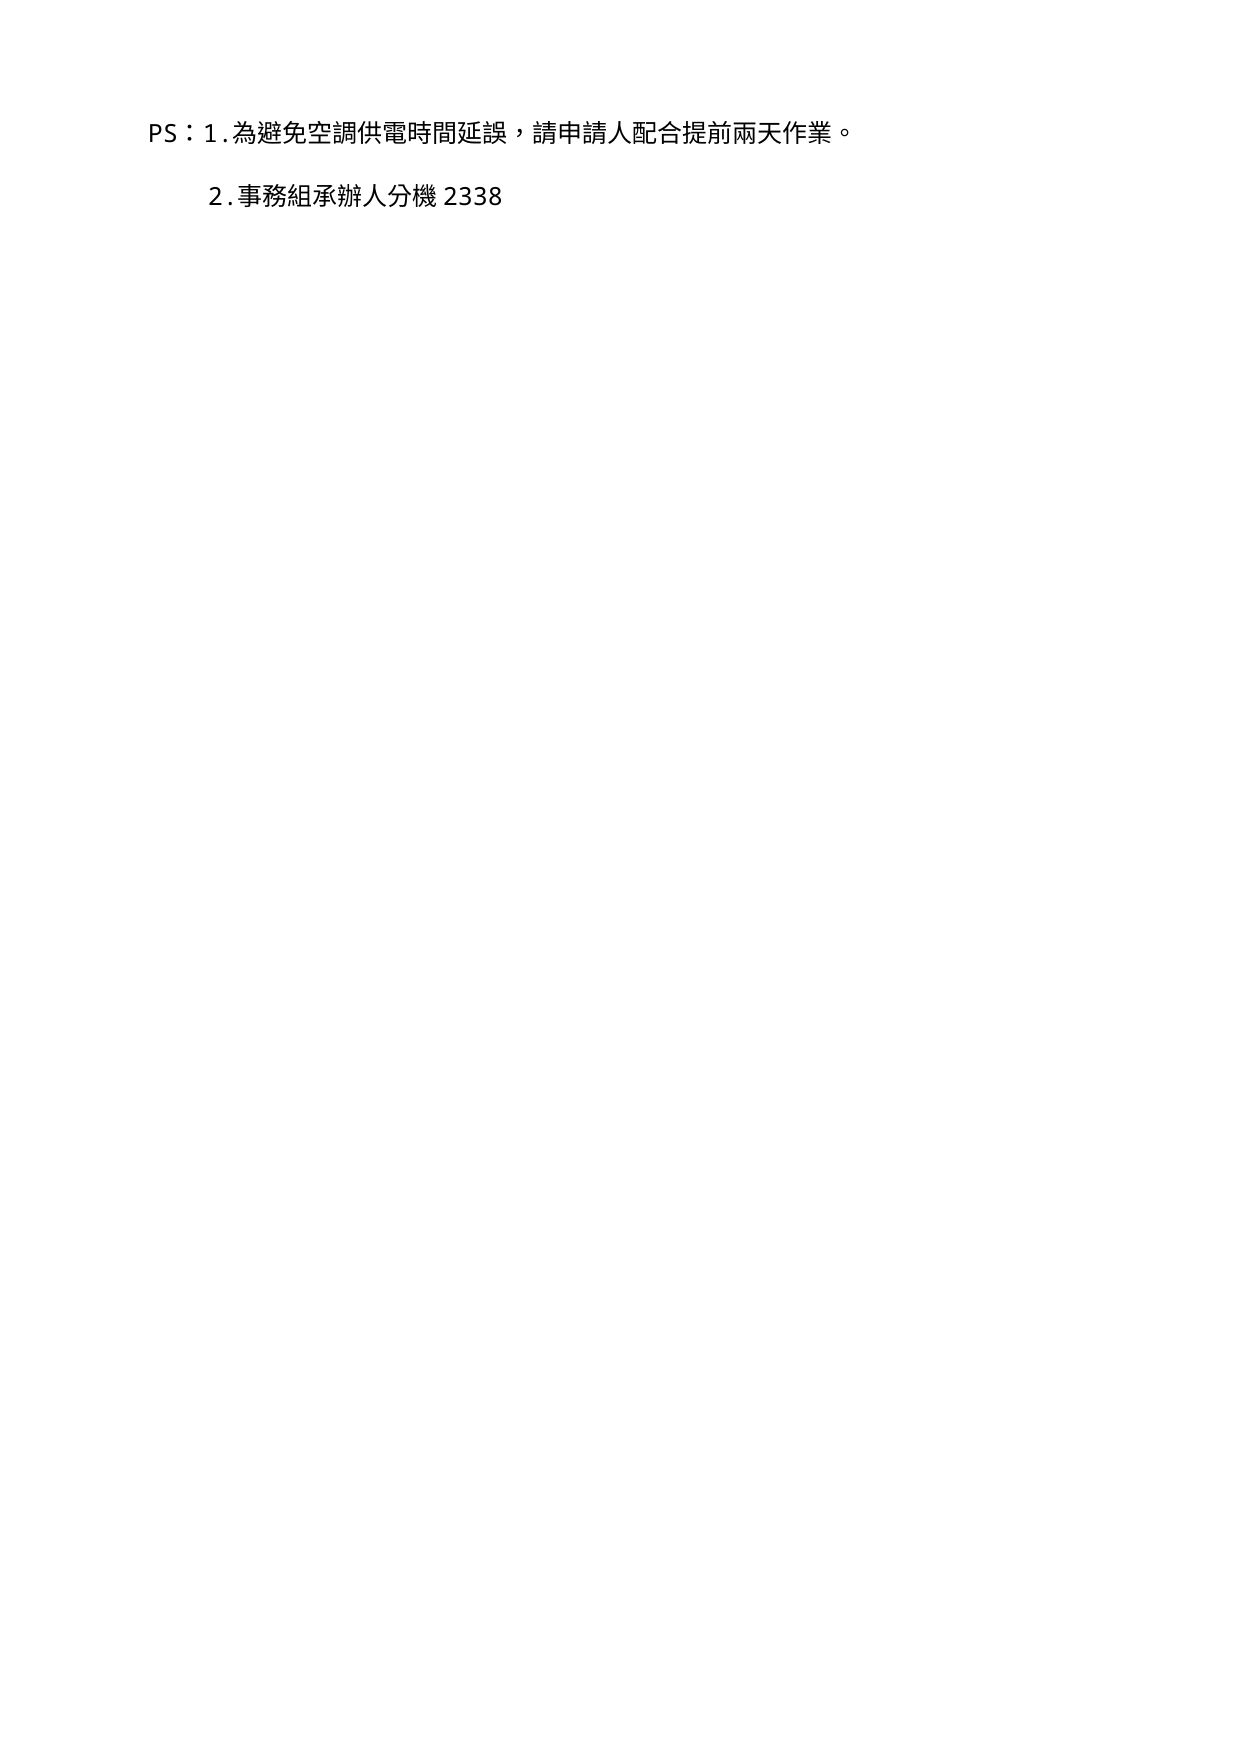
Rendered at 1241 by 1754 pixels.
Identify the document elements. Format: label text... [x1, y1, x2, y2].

text 2.事務組承辦人分機2338 [148, 153, 1092, 215]
text PS：1.為避免空調供電時間延誤，請申請人配合提前兩天作業。 [148, 90, 1092, 153]
